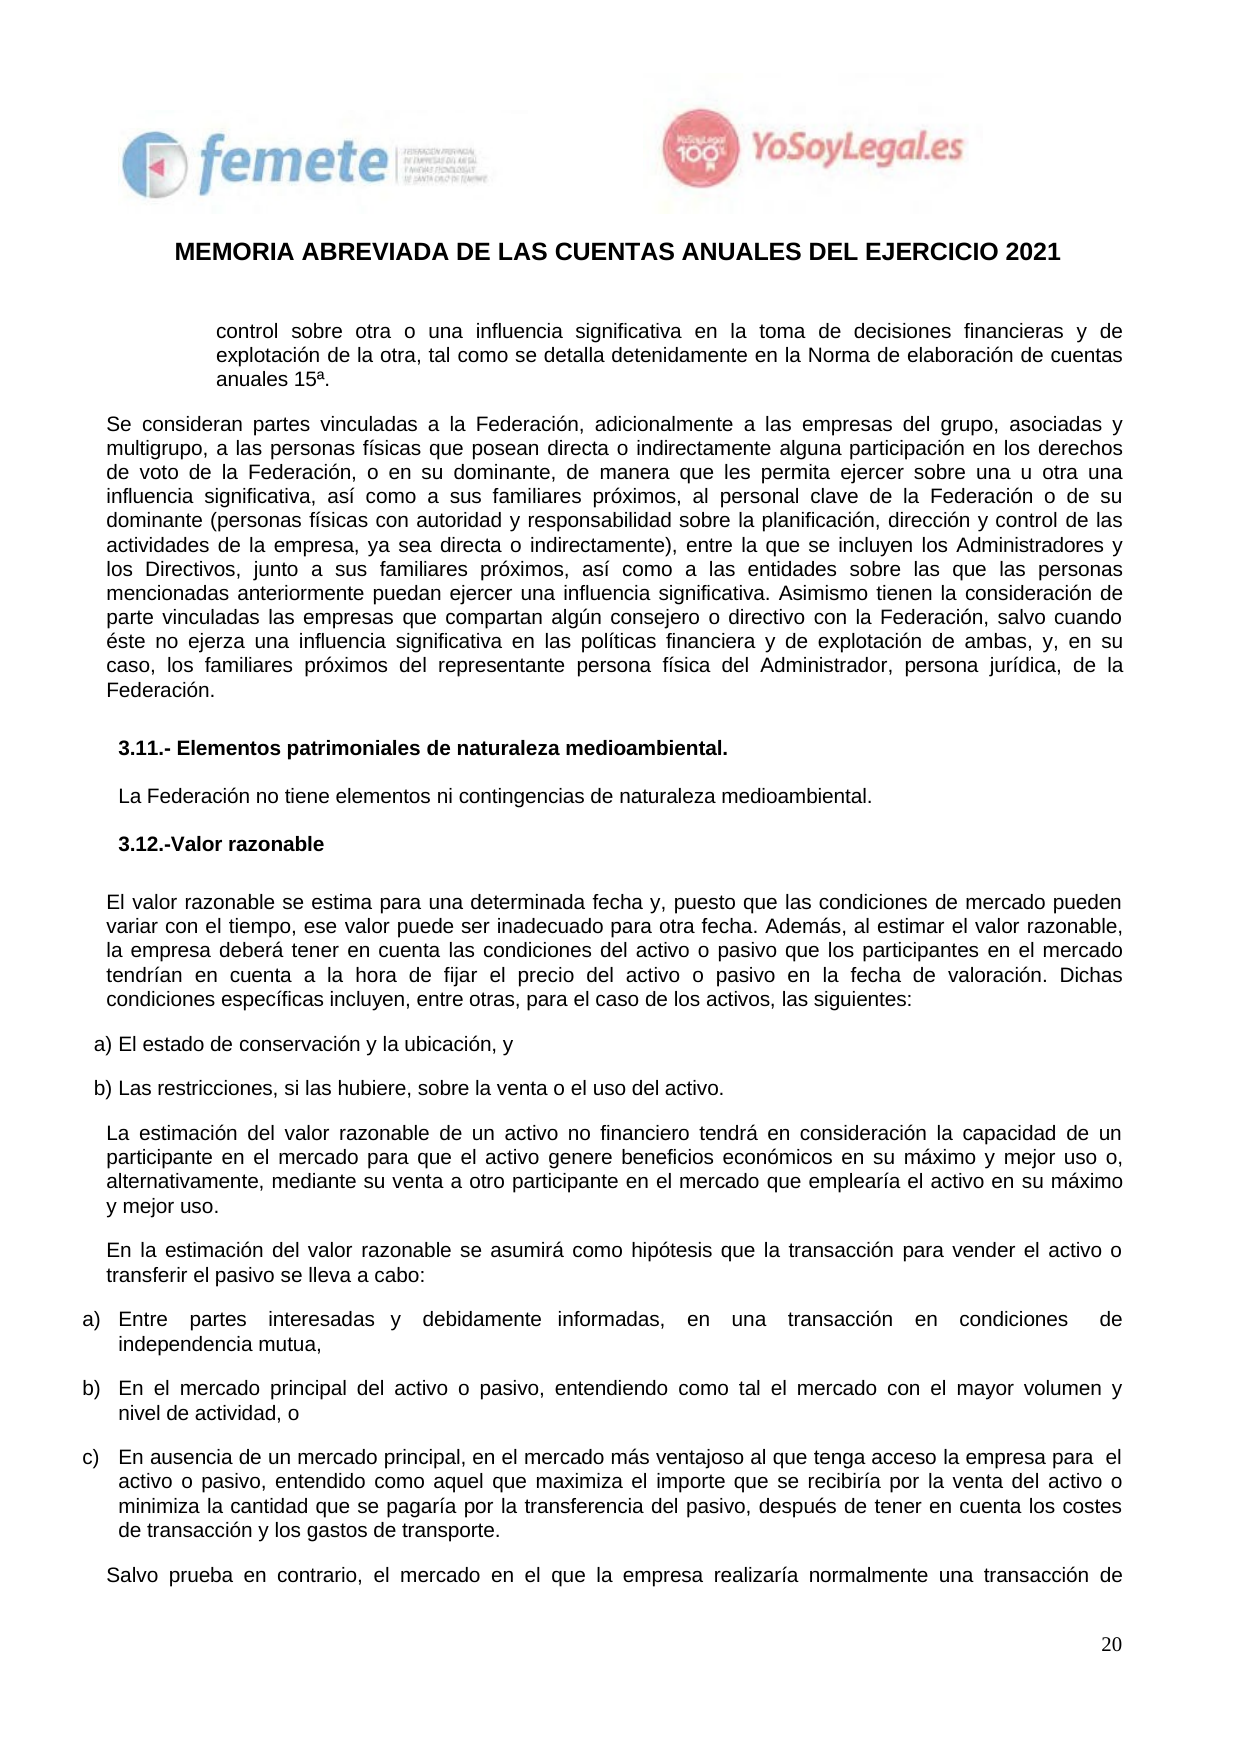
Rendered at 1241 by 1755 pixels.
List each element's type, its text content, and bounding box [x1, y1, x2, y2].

list Las restricciones, si las hubiere, sobre la venta o el uso del activo. [94, 1076, 1134, 1100]
text En la estimación del valor razonable se asumirá como hipótesis que la transacción para vender el activo o transferir el pasivo se lleva a cabo: [106, 1238, 1123, 1286]
text Salvo prueba en contrario, el mercado en el que la empresa realizaría normalmente una transacción de [106, 1562, 1123, 1587]
subtitle 3.12.-Valor razonable [118, 831, 1134, 855]
text La estimación del valor razonable de un activo no financiero tendrá en consideración la capacidad de un participante en el mercado para que el activo genere beneficios económicos en su máximo y mejor uso o, alternativamente, mediante su venta a otro participante en el mercado que emplearía el activo en su máximo y mejor uso. [106, 1121, 1123, 1217]
list En ausencia de un mercado principal, en el mercado más ventajoso al que tenga acceso la empresa para el activo o pasivo, entendido como aquel que maximiza el importe que se recibiría por la venta del activo o minimiza la cantidad que se pagaría por la transferencia del pasivo, después de tener en cuenta los costes de transacción y los gastos de transporte. [106, 1445, 1123, 1542]
list Entre partes interesadas y debidamente informadas, en una transacción en condiciones de independencia mutua, [106, 1307, 1123, 1355]
text La Federación no tiene elementos ni contingencias de naturaleza medioambiental. [118, 784, 1134, 808]
text control sobre otra o una influencia significativa en la toma de decisiones financieras y de explotación de la otra, tal como se detalla detenidamente en la Norma de elaboración de cuentas anuales 15ª. [216, 318, 1123, 391]
subtitle 3.11.- Elementos patrimoniales de naturaleza medioambiental. [118, 736, 1134, 760]
list El estado de conservación y la ubicación, y [94, 1031, 1134, 1055]
text El valor razonable se estima para una determinada fecha y, puesto que las condiciones de mercado pueden variar con el tiempo, ese valor puede ser inadecuado para otra fecha. Además, al estimar el valor razonable, la empresa deberá tener en cuenta las condiciones del activo o pasivo que los participantes en el mercado tendrían en cuenta a la hora de fijar el precio del activo o pasivo en la fecha de valoración. Dichas condiciones específicas incluyen, entre otras, para el caso de los activos, las siguientes: [106, 890, 1123, 1011]
list En el mercado principal del activo o pasivo, entendiendo como tal el mercado con el mayor volumen y nivel de actividad, o [106, 1376, 1123, 1424]
text Se consideran partes vinculadas a la Federación, adicionalmente a las empresas del grupo, asociadas y multigrupo, a las personas físicas que posean directa o indirectamente alguna participación en los derechos de voto de la Federación, o en su dominante, de manera que les permita ejercer sobre una u otra una influencia significativa, así como a sus familiares próximos, al personal clave de la Federación o de su dominante (personas físicas con autoridad y responsabilidad sobre la planificación, dirección y control de las actividades de la empresa, ya sea directa o indirectamente), entre la que se incluyen los Administradores y los Directivos, junto a sus familiares próximos, así como a las entidades sobre las que las personas mencionadas anteriormente puedan ejercer una influencia significativa. Asimismo tienen la consideración de parte vinculadas las empresas que compartan algún consejero o directivo con la Federación, salvo cuando éste no ejerza una influencia significativa en las políticas financiera y de explotación de ambas, y, en su caso, los familiares próximos del representante persona física del Administrador, persona jurídica, de la Federación. [106, 412, 1123, 701]
